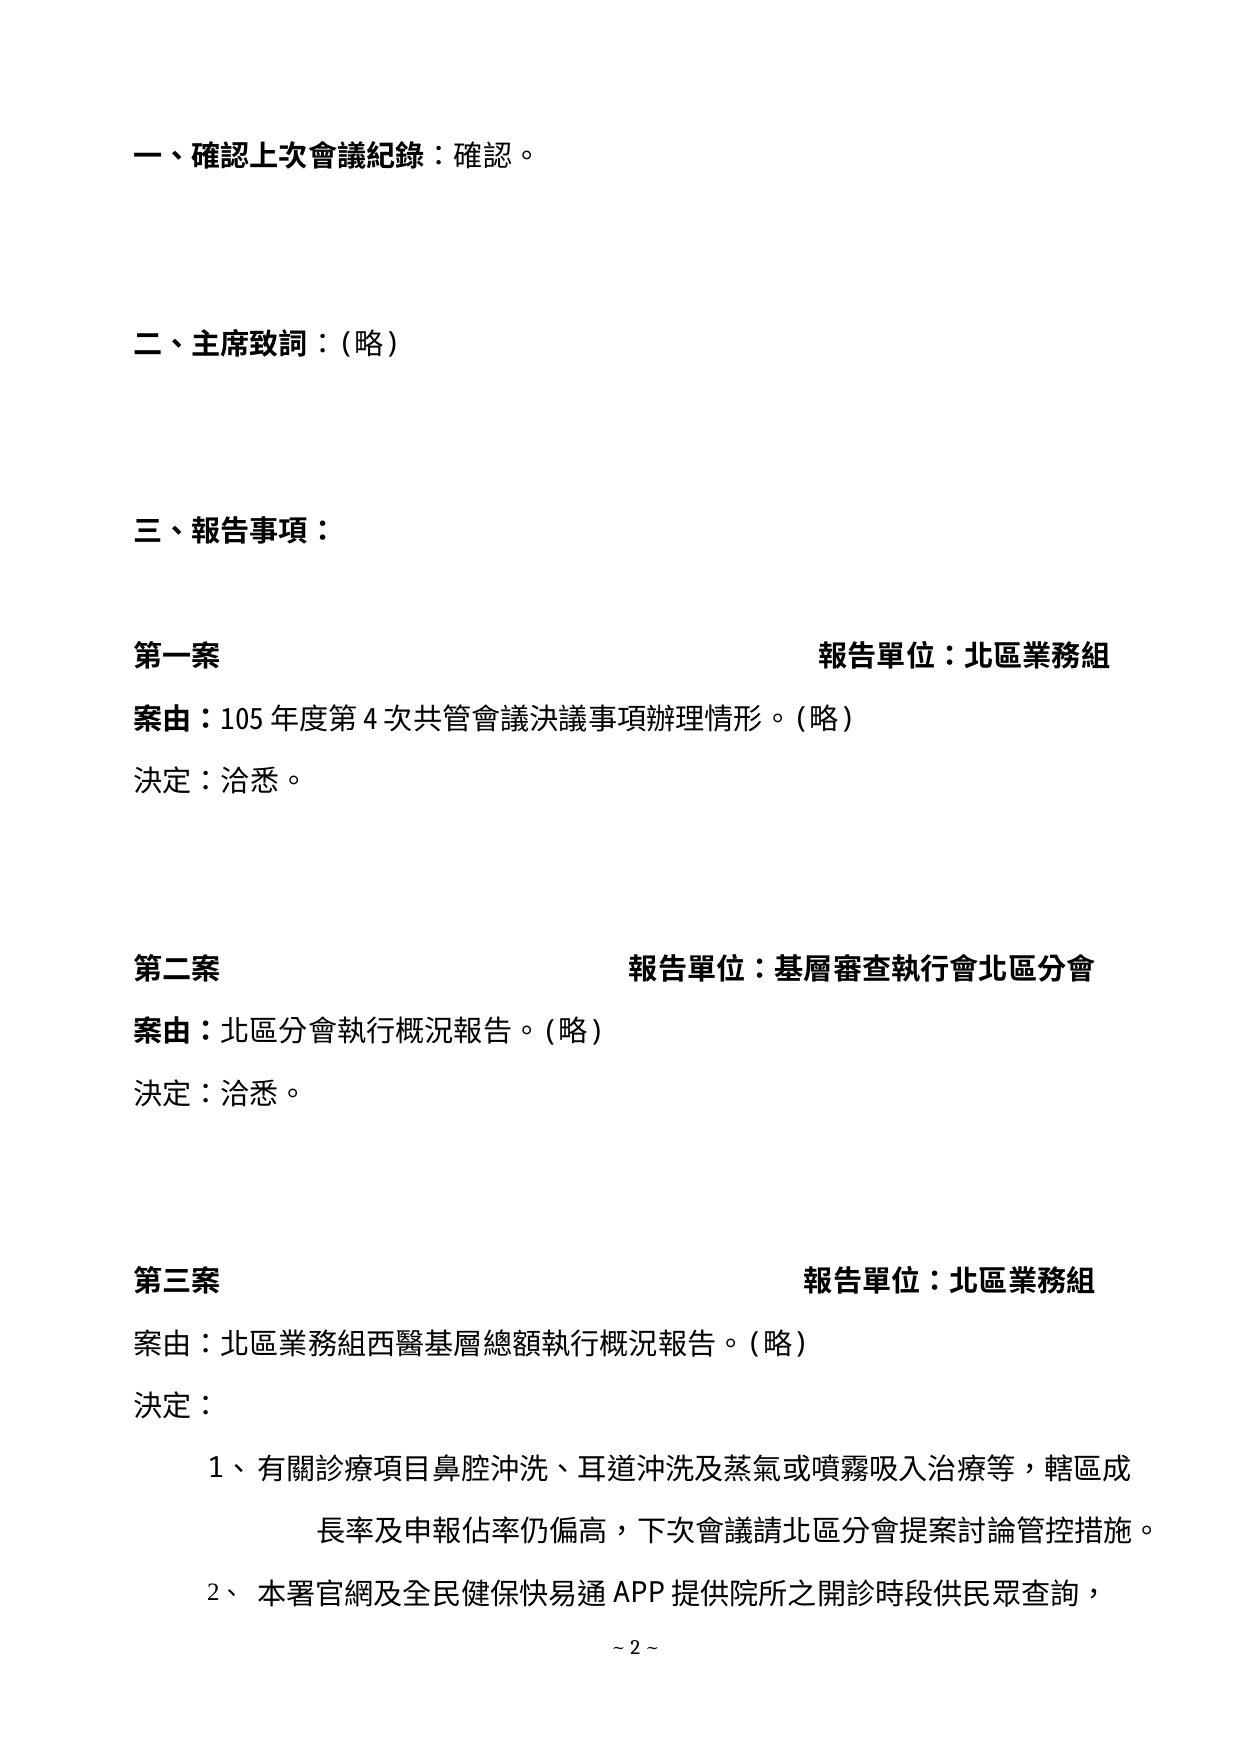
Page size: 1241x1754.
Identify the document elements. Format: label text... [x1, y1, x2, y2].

text 第一案 報告單位：北區業務組 [133, 612, 1137, 675]
text 決定：洽悉。 [133, 737, 1137, 800]
text 第二案 報告單位：基層審查執行會北區分會 [133, 925, 1137, 987]
text 案由：北區分會執行概況報告。(略) [133, 987, 1137, 1050]
text 決定： [133, 1362, 1137, 1425]
list 本署官網及全民健保快易通APP提供院所之開診時段供民眾查詢， [207, 1550, 1137, 1612]
text 一、確認上次會議紀錄：確認。 [133, 112, 1137, 175]
text 案由：北區業務組西醫基層總額執行概況報告。(略) [133, 1300, 1137, 1362]
text 案由：105年度第4次共管會議決議事項辦理情形。(略) [133, 675, 1137, 737]
list 有關診療項目鼻腔沖洗、耳道沖洗及蒸氣或噴霧吸入治療等，轄區成長率及申報佔率仍偏高，下次會議請北區分會提案討論管控措施。 [207, 1425, 1137, 1550]
text 第三案 報告單位：北區業務組 [133, 1237, 1137, 1300]
text 三、報告事項： [133, 487, 1137, 550]
text 二、主席致詞：(略) [133, 300, 1137, 362]
text 決定：洽悉。 [133, 1050, 1137, 1112]
